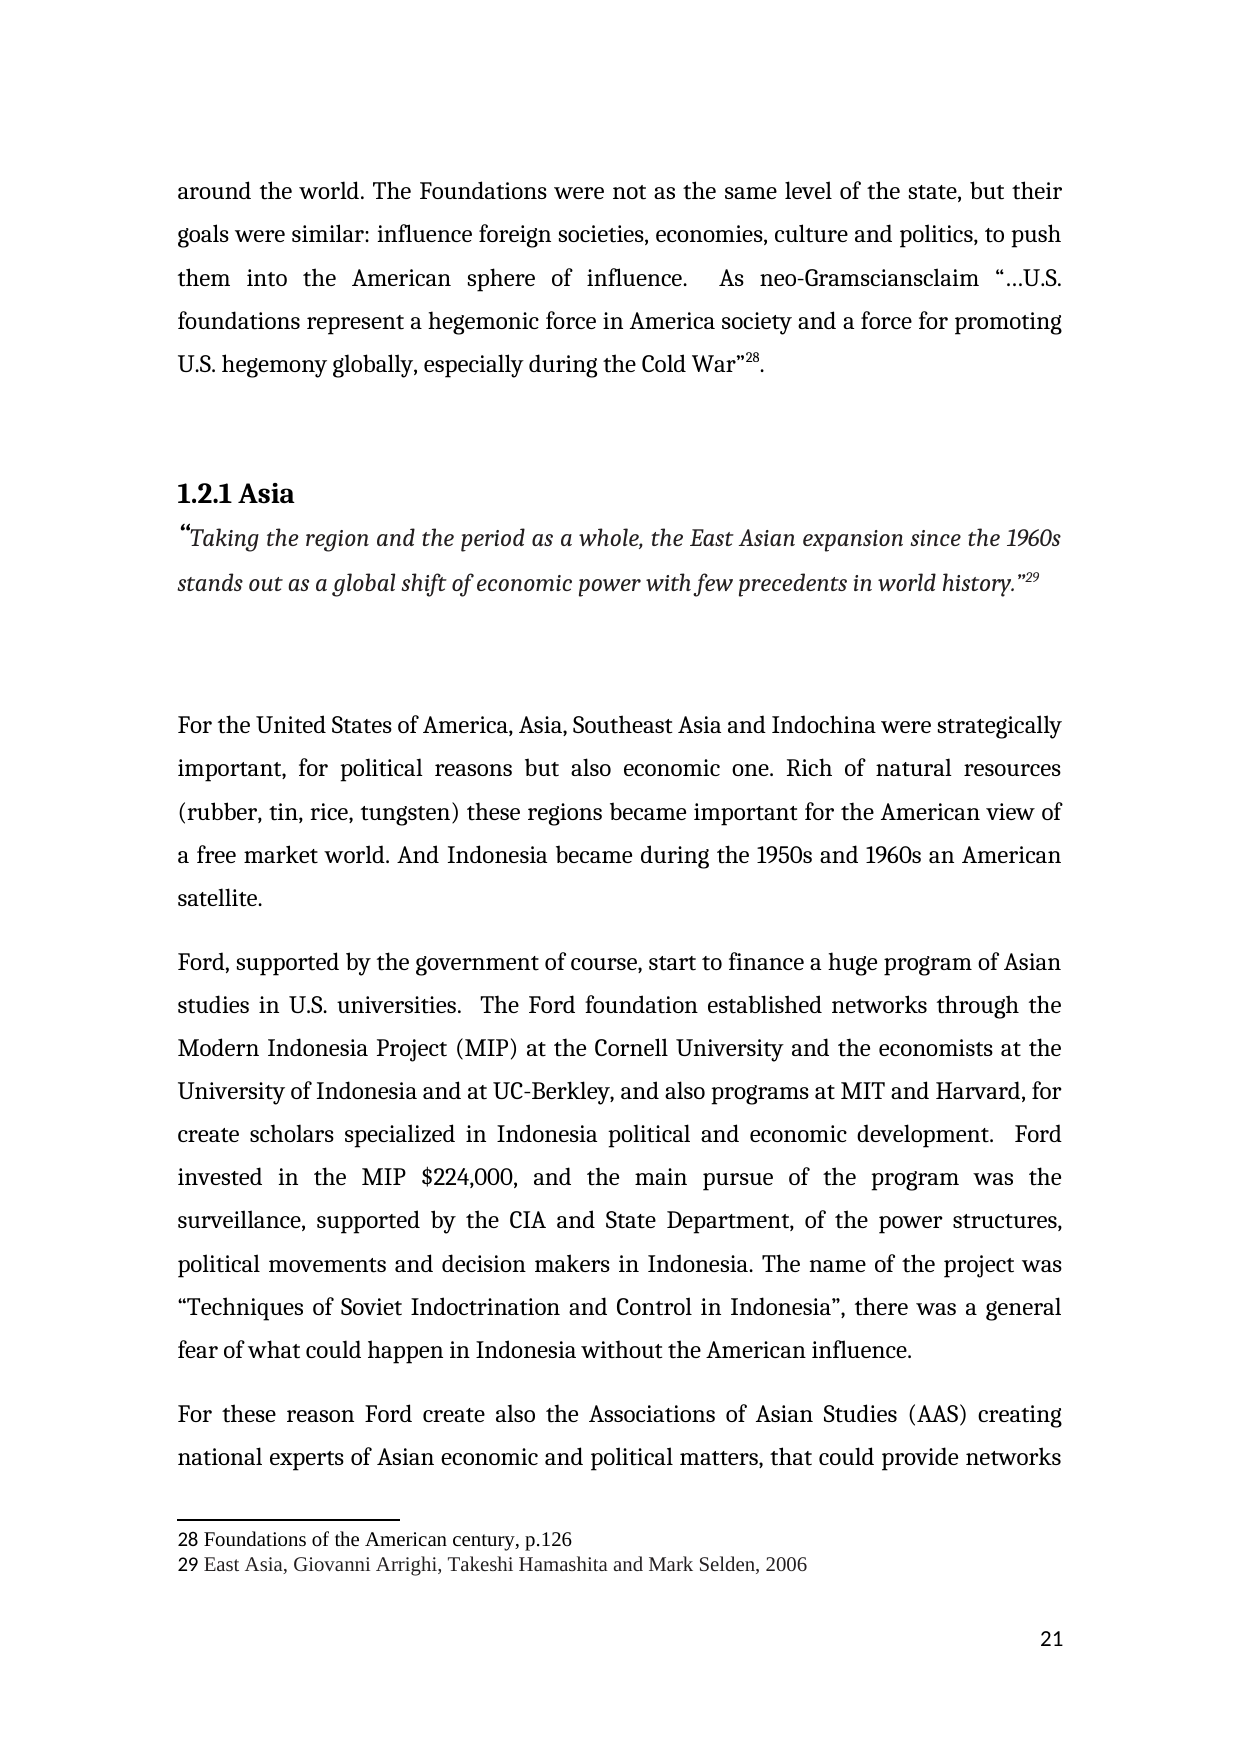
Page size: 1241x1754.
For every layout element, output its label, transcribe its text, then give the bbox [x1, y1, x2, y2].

text For these reason Ford create also the Associations of Asian Studies (AAS) creating national experts of Asian economic and political matters, that could provide networks [177, 1400, 1063, 1472]
text Foundations of the American century, p.126 [177, 1526, 1063, 1551]
text East Asia, Giovanni Arrighi, Takeshi Hamashita and Mark Selden, 2006 [177, 1551, 1063, 1577]
subtitle 1.2.1 Asia [177, 478, 1063, 511]
text “Taking the region and the period as a whole, the East Asian expansion since the 1960s stands out as a global shift of economic power with few precedents in world history.” [177, 516, 1063, 598]
text around the world. The Foundations were not as the same level of the state, but their goals were similar: influence foreign societies, economies, culture and politics, to push them into the American sphere of influence. As neo-Gramsciansclaim “…U.S. foundations represent a hegemonic force in America society and a force for promoting U.S. hegemony globally, especially during the Cold War”. [177, 177, 1063, 378]
text For the United States of America, Asia, Southeast Asia and Indochina were strategically important, for political reasons but also economic one. Rich of natural resources (rubber, tin, rice, tungsten) these regions became important for the American view of a free market world. And Indonesia became during the 1950s and 1960s an American satellite. [177, 711, 1063, 912]
text Ford, supported by the government of course, start to finance a huge program of Asian studies in U.S. universities. The Ford foundation established networks through the Modern Indonesia Project (MIP) at the Cornell University and the economists at the University of Indonesia and at UC-Berkley, and also programs at MIT and Harvard, for create scholars specialized in Indonesia political and economic development. Ford invested in the MIP $224,000, and the main pursue of the program was the surveillance, supported by the CIA and State Department, of the power structures, political movements and decision makers in Indonesia. The name of the project was “Techniques of Soviet Indoctrination and Control in Indonesia”, there was a general fear of what could happen in Indonesia without the American influence. [177, 948, 1063, 1364]
